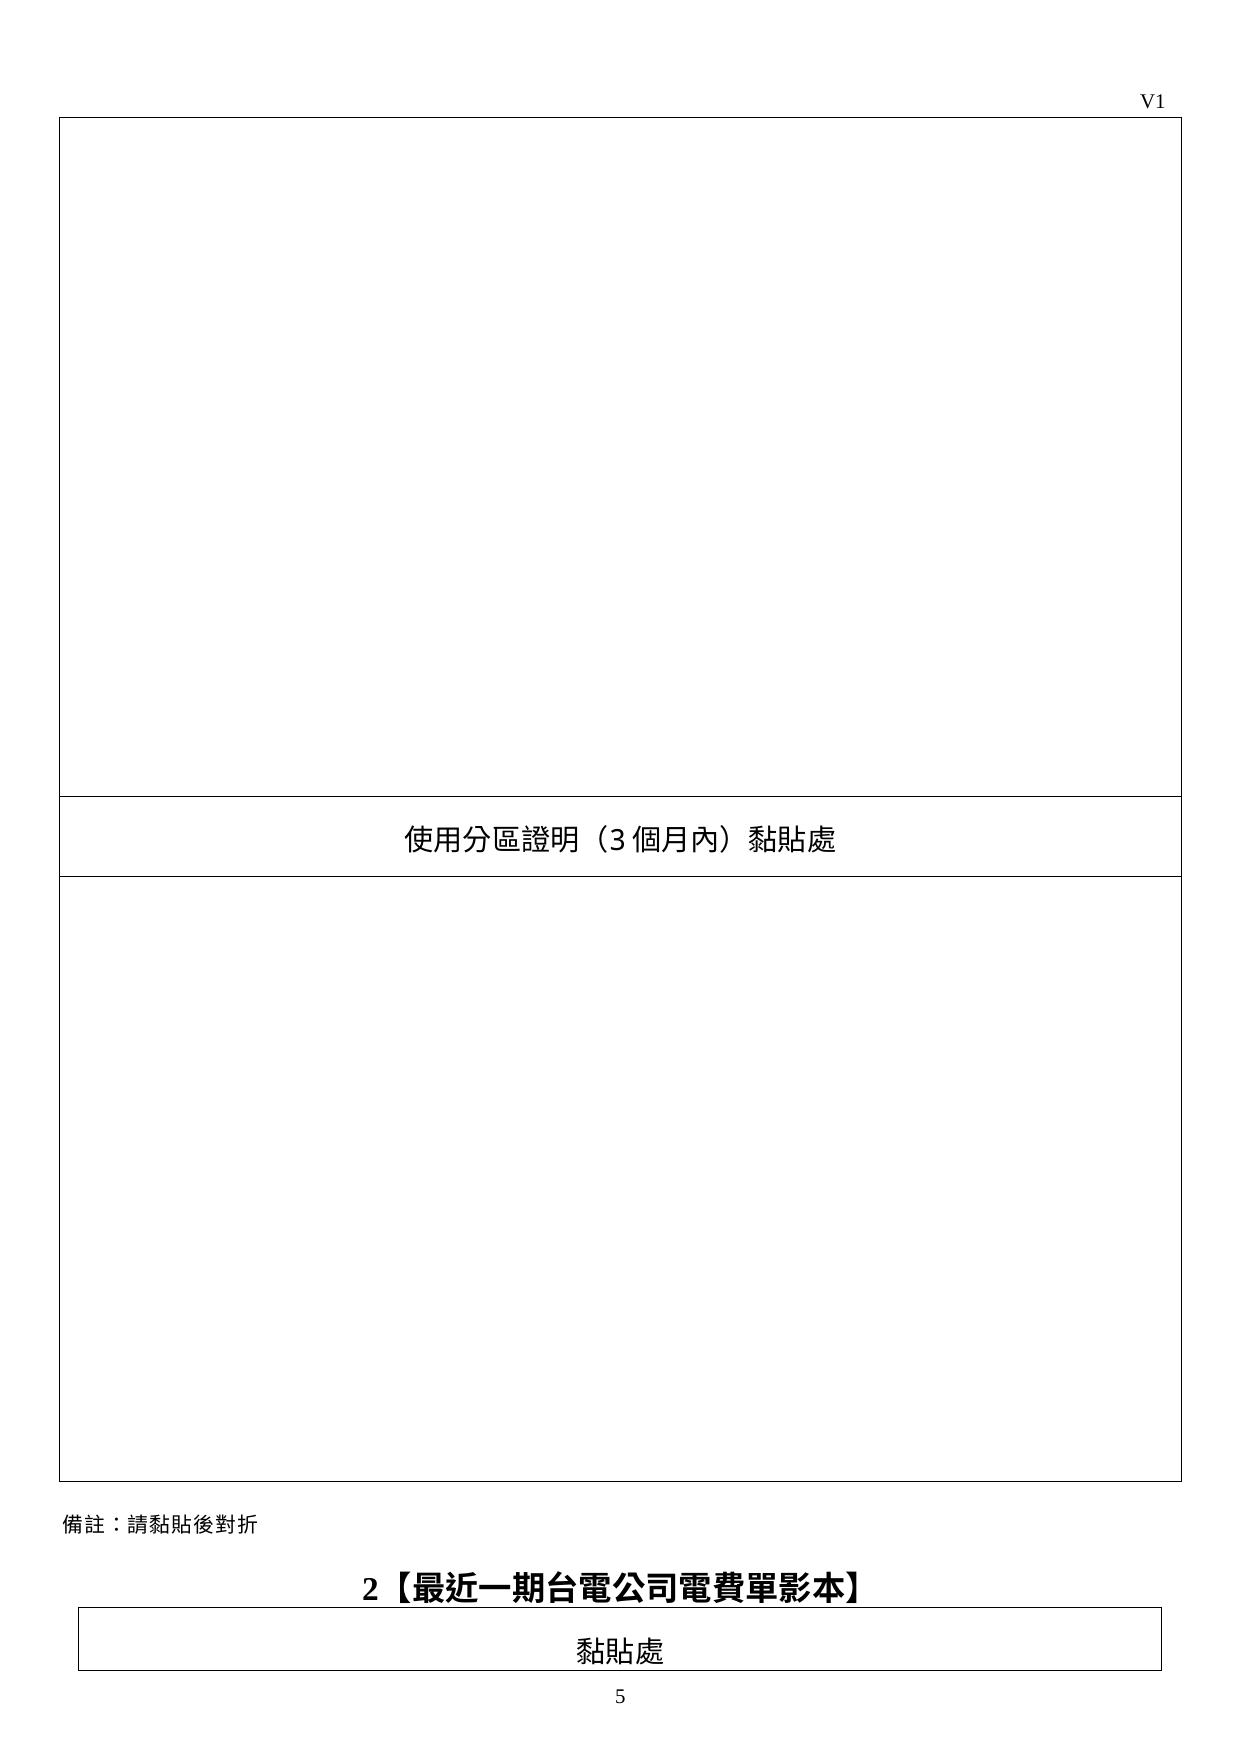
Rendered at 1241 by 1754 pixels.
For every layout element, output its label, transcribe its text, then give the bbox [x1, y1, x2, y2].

table_cell [60, 118, 1181, 796]
text 備註：請黏貼後對折 [62, 1482, 1165, 1544]
table_cell [60, 877, 1181, 1481]
table_cell 使用分區證明（3個月內）黏貼處 [60, 797, 1181, 876]
table_header 黏貼處 [79, 1608, 1161, 1670]
text 2【最近一期台電公司電費單影本】 [75, 1544, 1165, 1607]
